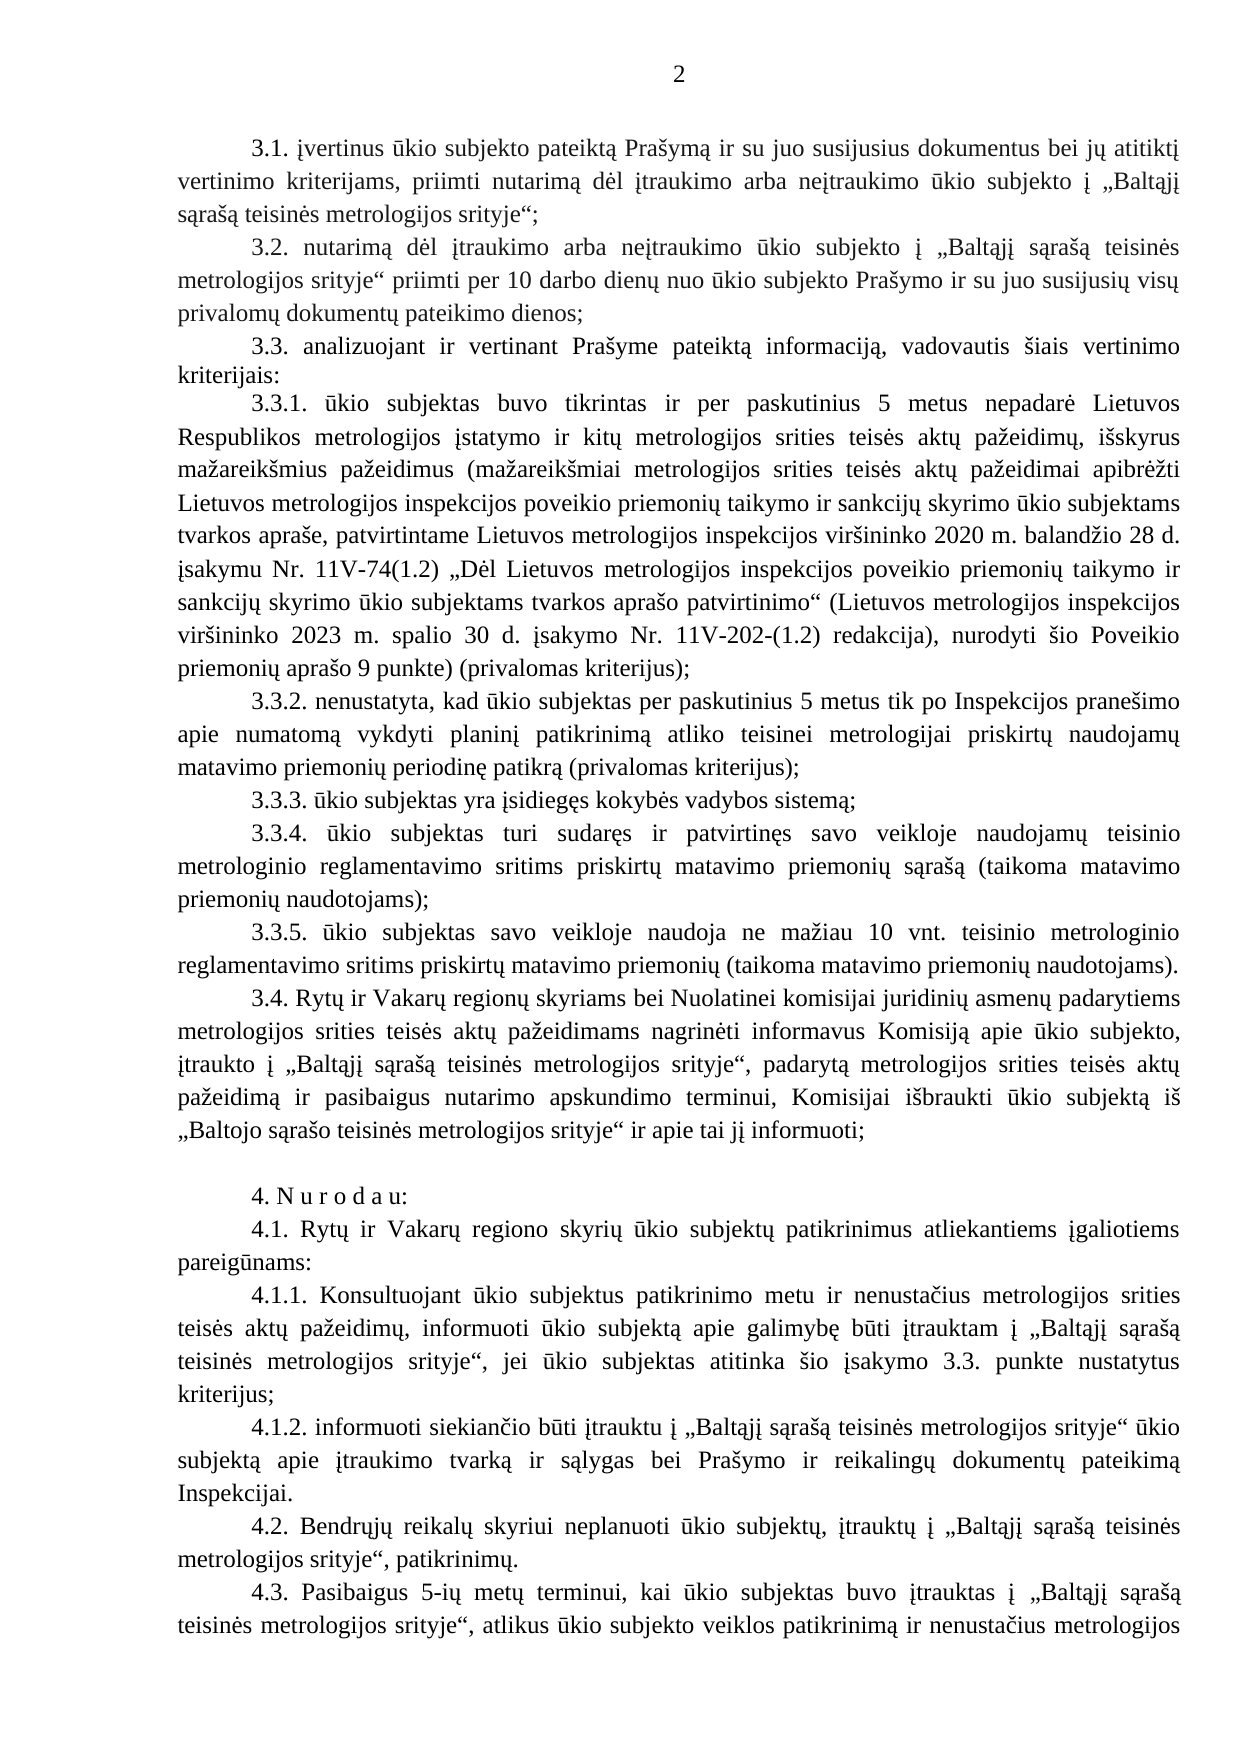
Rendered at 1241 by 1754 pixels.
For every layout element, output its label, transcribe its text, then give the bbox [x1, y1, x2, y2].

text 3.2. nutarimą dėl įtraukimo arba neįtraukimo ūkio subjekto į „Baltąjį sąrašą teisinės metrologijos srityje“ priimti per 10 darbo dienų nuo ūkio subjekto Prašymo ir su juo susijusių visų privalomų dokumentų pateikimo dienos; [177, 232, 1181, 327]
text 3.3.4. ūkio subjektas turi sudaręs ir patvirtinęs savo veikloje naudojamų teisinio metrologinio reglamentavimo sritims priskirtų matavimo priemonių sąrašą (taikoma matavimo priemonių naudotojams); [177, 818, 1181, 913]
text 3.1. įvertinus ūkio subjekto pateiktą Prašymą ir su juo susijusius dokumentus bei jų atitiktį vertinimo kriterijams, priimti nutarimą dėl įtraukimo arba neįtraukimo ūkio subjekto į „Baltąjį sąrašą teisinės metrologijos srityje“; [177, 133, 1181, 228]
text 4.1.2. informuoti siekiančio būti įtrauktu į „Baltąjį sąrašą teisinės metrologijos srityje“ ūkio subjektą apie įtraukimo tvarką ir sąlygas bei Prašymo ir reikalingų dokumentų pateikimą Inspekcijai. [177, 1412, 1181, 1507]
text 3.3. analizuojant ir vertinant Prašyme pateiktą informaciją, vadovautis šiais vertinimo kriterijais: [177, 331, 1181, 388]
text 3.3.3. ūkio subjektas yra įsidiegęs kokybės vadybos sistemą; [177, 785, 1181, 813]
text 3.3.2. nenustatyta, kad ūkio subjektas per paskutinius 5 metus tik po Inspekcijos pranešimo apie numatomą vykdyti planinį patikrinimą atliko teisinei metrologijai priskirtų naudojamų matavimo priemonių periodinę patikrą (privalomas kriterijus); [177, 686, 1181, 781]
text 3.3.5. ūkio subjektas savo veikloje naudoja ne mažiau 10 vnt. teisinio metrologinio reglamentavimo sritims priskirtų matavimo priemonių (taikoma matavimo priemonių naudotojams). [177, 917, 1181, 979]
text 4.3. Pasibaigus 5-ių metų terminui, kai ūkio subjektas buvo įtrauktas į „Baltąjį sąrašą teisinės metrologijos srityje“, atlikus ūkio subjekto veiklos patikrinimą ir nenustačius metrologijos [177, 1577, 1181, 1639]
text 4. N u r o d a u: [177, 1181, 1181, 1210]
text 3.3.1. ūkio subjektas buvo tikrintas ir per paskutinius 5 metus nepadarė Lietuvos Respublikos metrologijos įstatymo ir kitų metrologijos srities teisės aktų pažeidimų, išskyrus mažareikšmius pažeidimus (mažareikšmiai metrologijos srities teisės aktų pažeidimai apibrėžti Lietuvos metrologijos inspekcijos poveikio priemonių taikymo ir sankcijų skyrimo ūkio subjektams tvarkos apraše, patvirtintame Lietuvos metrologijos inspekcijos viršininko 2020 m. balandžio 28 d. įsakymu Nr. 11V-74(1.2) „Dėl Lietuvos metrologijos inspekcijos poveikio priemonių taikymo ir sankcijų skyrimo ūkio subjektams tvarkos aprašo patvirtinimo“ (Lietuvos metrologijos inspekcijos viršininko 2023 m. spalio 30 d. įsakymo Nr. 11V-202-(1.2) redakcija), nurodyti šio Poveikio priemonių aprašo 9 punkte) (privalomas kriterijus); [177, 388, 1181, 681]
text 3.4. Rytų ir Vakarų regionų skyriams bei Nuolatinei komisijai juridinių asmenų padarytiems metrologijos srities teisės aktų pažeidimams nagrinėti informavus Komisiją apie ūkio subjekto, įtraukto į „Baltąjį sąrašą teisinės metrologijos srityje“, padarytą metrologijos srities teisės aktų pažeidimą ir pasibaigus nutarimo apskundimo terminui, Komisijai išbraukti ūkio subjektą iš „Baltojo sąrašo teisinės metrologijos srityje“ ir apie tai jį informuoti; [177, 983, 1181, 1144]
text 4.1.1. Konsultuojant ūkio subjektus patikrinimo metu ir nenustačius metrologijos srities teisės aktų pažeidimų, informuoti ūkio subjektą apie galimybę būti įtrauktam į „Baltąjį sąrašą teisinės metrologijos srityje“, jei ūkio subjektas atitinka šio įsakymo 3.3. punkte nustatytus kriterijus; [177, 1280, 1181, 1408]
text 4.1. Rytų ir Vakarų regiono skyrių ūkio subjektų patikrinimus atliekantiems įgaliotiems pareigūnams: [177, 1214, 1181, 1276]
text 4.2. Bendrųjų reikalų skyriui neplanuoti ūkio subjektų, įtrauktų į „Baltąjį sąrašą teisinės metrologijos srityje“, patikrinimų. [177, 1511, 1181, 1573]
